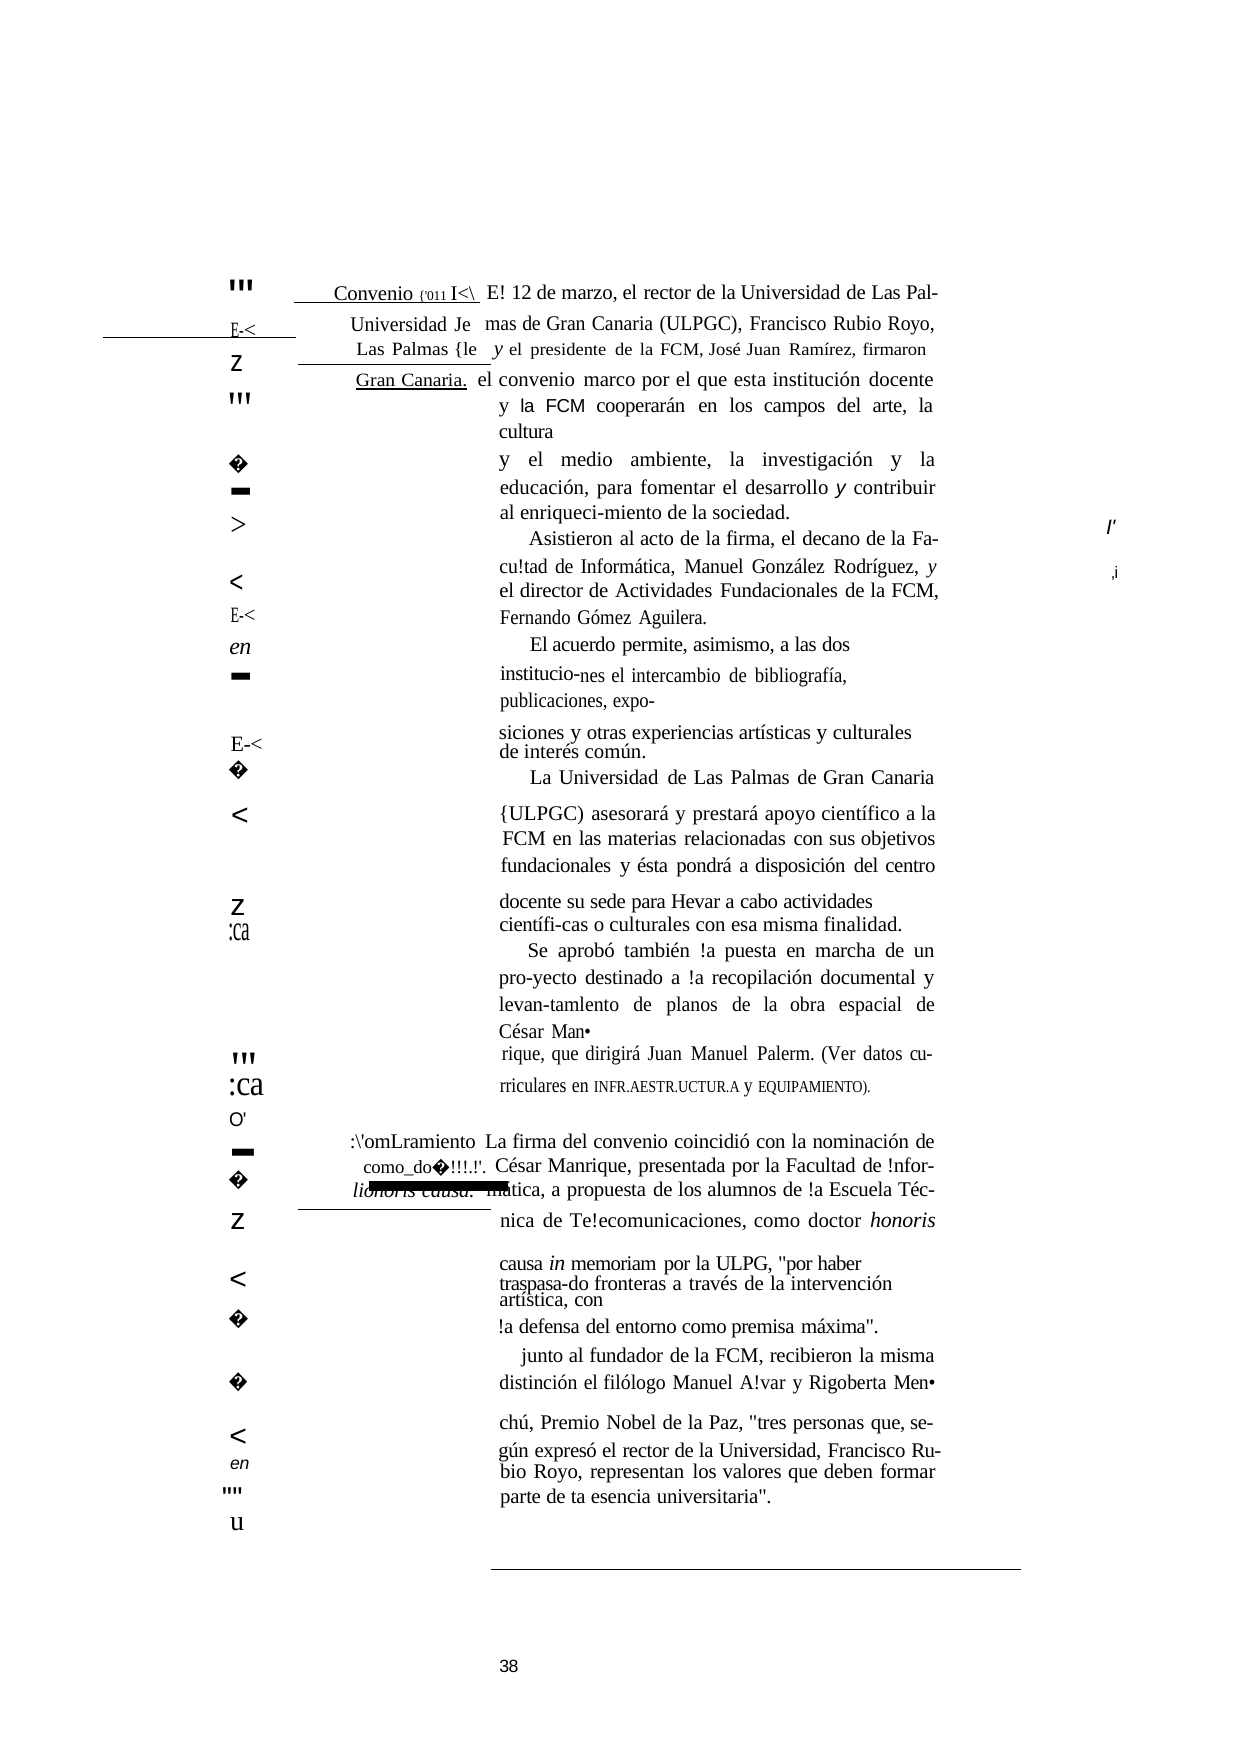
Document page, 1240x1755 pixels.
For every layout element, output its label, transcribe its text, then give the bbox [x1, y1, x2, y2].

text - [449, 1191, 456, 1197]
text - [467, 1191, 507, 1197]
text � lionoris causa. mática, a propuesta de los alumnos de !a Escuela Téc- [228, 1177, 1136, 1202]
subtitle u [230, 1508, 1136, 1536]
text < chú, Premio Nobel de la Paz, "tres personas que, se- [229, 1402, 1136, 1436]
text el director de Actividades Fundacionales de la FCM, [499, 579, 1136, 602]
text - [423, 1191, 432, 1197]
text E-< Fernando Gómez Aguilera. [230, 602, 1136, 629]
text bio Royo, representan los valores que deben formar [500, 1463, 1136, 1482]
text Convenio {'011 I<\ E! 12 de marzo, el rector de la Universidad de Las Pal- [254, 280, 1129, 305]
text � y el medio ambiente, la investigación y la educación, para fomentar el desarrollo y contribuir al enriqueci-miento de la sociedad. [254, 445, 935, 524]
text O' [507, 1112, 1136, 1130]
text en El acuerdo permite, asimismo, a las dos institucio-nes el intercambio de bibliografía, publicaciones, expo- [254, 632, 934, 712]
text "' [228, 270, 254, 326]
text :\'omLramiento La firma del convenio coincidió con la nominación de [507, 1130, 935, 1153]
text '"' parte de ta esencia universitaria". [221, 1482, 1136, 1508]
text � La Universidad de Las Palmas de Gran Canaria [228, 763, 1136, 790]
text > [230, 507, 247, 543]
text como_do�!!!.!'. César Manrique, presentada por la Facultad de !nfor- [103, 1156, 228, 1177]
text - [397, 1191, 404, 1197]
text [103, 280, 228, 305]
text - [228, 435, 254, 536]
text fundacionales y ésta pondrá a disposición del centro [103, 853, 936, 877]
text junto al fundador de la FCM, recibieron la misma [103, 1343, 934, 1367]
text E-< siciones y otras experiencias artísticas y culturales de interés común. [230, 717, 935, 763]
text "' rique, que dirigirá Juan Manuel Palerm. (Ver datos cu- [103, 1044, 1059, 1064]
text - [412, 1191, 423, 1197]
text - [405, 1191, 412, 1197]
text Se aprobó también !a puesta en marcha de un pro-yecto destinado a !a recopilación documental y levan-tamlento de planos de la obra espacial de César Man• [499, 936, 935, 1044]
text z [230, 344, 243, 378]
text :\'omLramiento La firma del convenio coincidió con la nominación de [103, 1130, 228, 1153]
text - [228, 620, 254, 721]
text Asistieron al acto de la firma, el decano de la Fa- I' [529, 524, 1136, 551]
text < [229, 565, 243, 599]
text en gún expresó el rector de la Universidad, Francisco Ru- [230, 1436, 1136, 1463]
text Las Palmas {le y el presidente de la FCM, José Juan Ramírez, firmaron [356, 339, 1136, 359]
text < {ULPGC) asesorará y prestará apoyo científico a la FCM en las materias relacionadas con sus objetivos [229, 792, 935, 849]
text "' [228, 382, 254, 435]
text :ca rriculares en INFR.AESTR.UCTUR.A y EQUIPAMIENTO). [228, 1064, 1136, 1103]
text - [228, 1096, 507, 1197]
text E-< Universidad Je mas de Gran Canaria (ULPGC), Francisco Rubio Royo, [233, 308, 1136, 337]
text < causa in memoriam por la ULPG, "por haber traspasa-do fronteras a través de la intervención artística, con [229, 1240, 934, 1311]
text como_do�!!!.!'. César Manrique, presentada por la Facultad de !nfor- [507, 1156, 934, 1177]
text � distinción el filólogo Manuel A!var y Rigoberta Men• [103, 1369, 936, 1394]
text cu!tad de Informática, Manuel González Rodríguez, y ,i [499, 552, 1136, 579]
text � !a defensa del entorno como premisa máxima". [228, 1311, 1136, 1340]
text z nica de Te!ecomunicaciones, como doctor honoris [230, 1202, 1136, 1236]
text :ca [228, 909, 251, 948]
text Gran Canaria. el convenio marco por el que esta institución docente y la FCM cooperarán en los campos del arte, la cultura [356, 359, 934, 443]
text z docente su sede para Hevar a cabo actividades científi-cas o culturales con esa misma finalidad. [230, 879, 934, 936]
